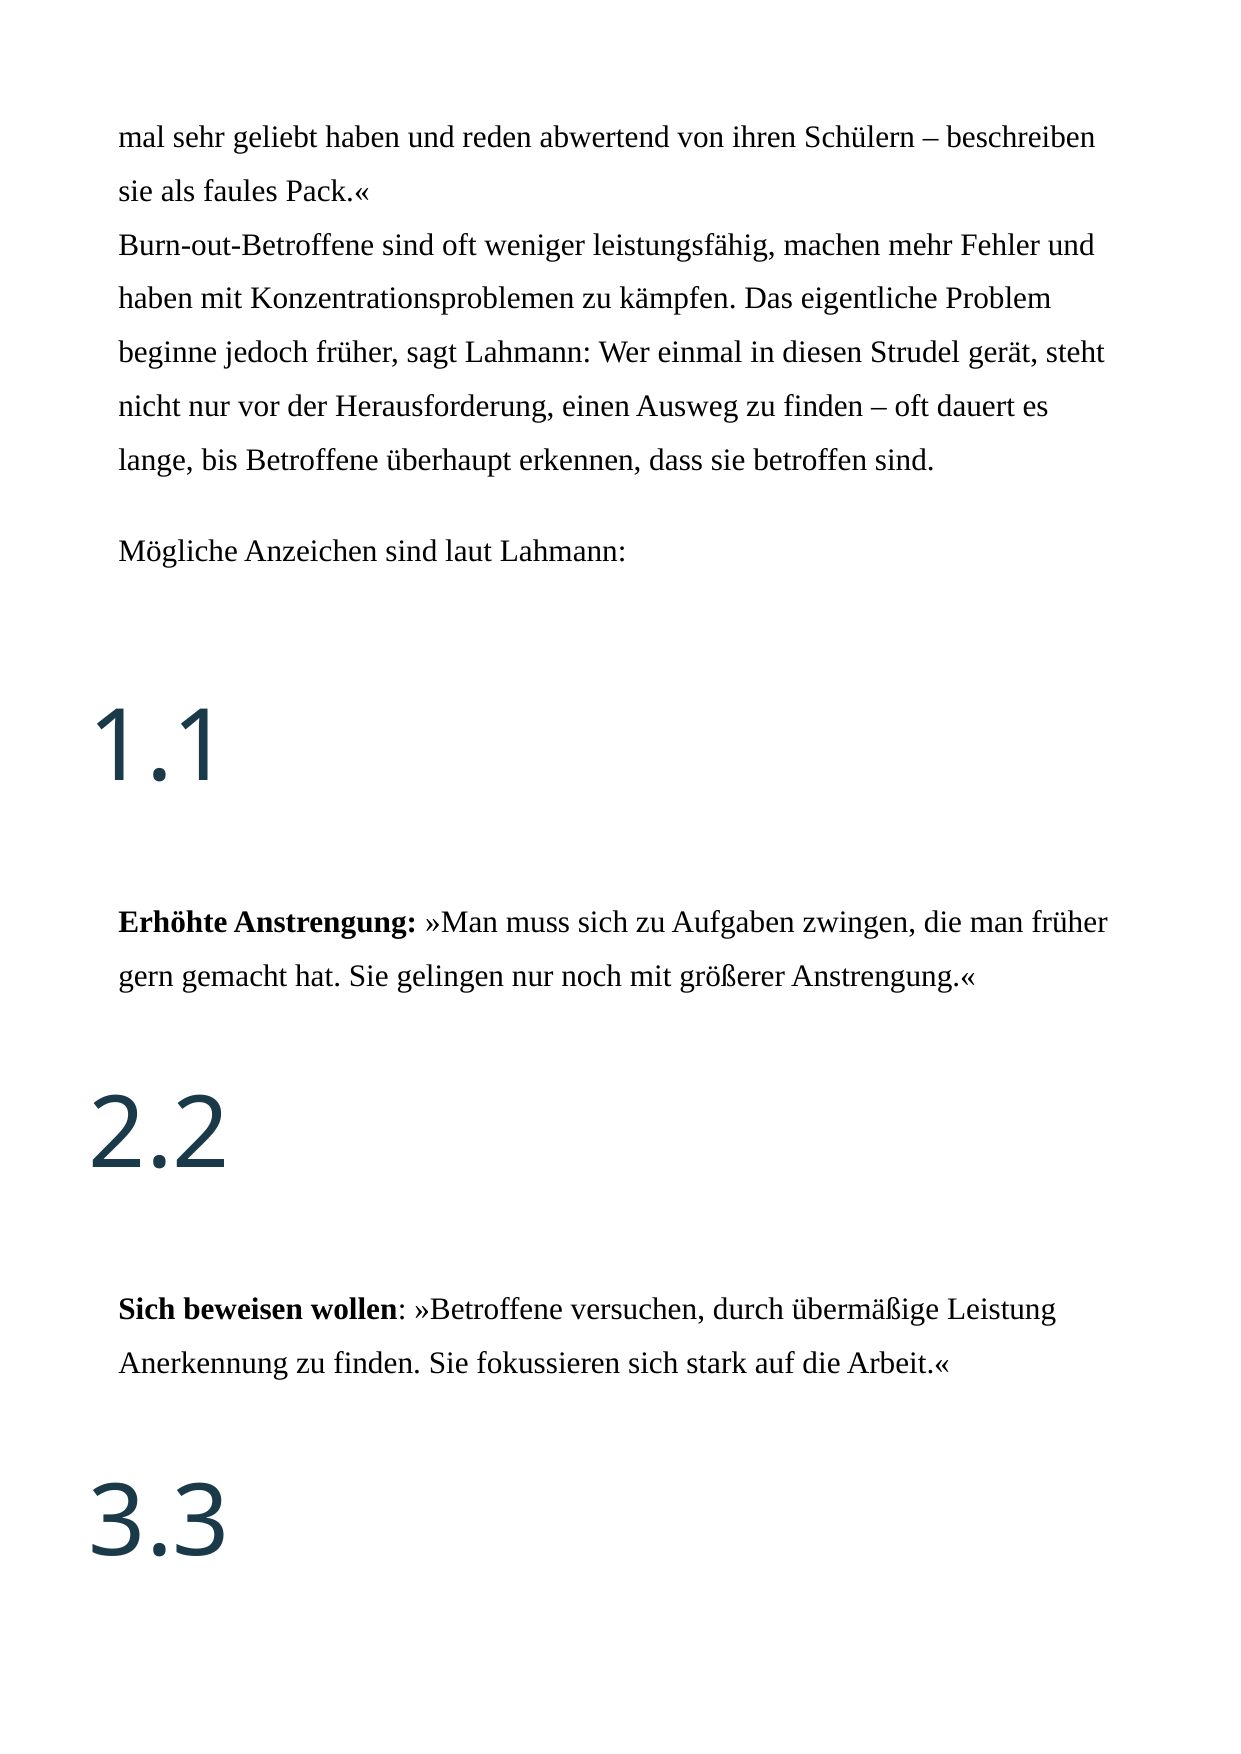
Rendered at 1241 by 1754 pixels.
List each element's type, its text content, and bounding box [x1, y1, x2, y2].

text Mögliche Anzeichen sind laut Lahmann: [118, 533, 1122, 568]
text mal sehr geliebt haben und reden abwertend von ihren Schülern – beschreiben sie als faules Pack.« Burn-out-Betroffene sind oft weniger leistungsfähig, machen mehr Fehler und haben mit Konzentrationsproblemen zu kämpfen. Das eigentliche Problem beginne jedoch früher, sagt Lahmann: Wer einmal in diesen Strudel gerät, steht nicht nur vor der Herausforderung, einen Ausweg zu finden – oft dauert es lange, bis Betroffene überhaupt erkennen, dass sie betroffen sind. [118, 118, 1122, 477]
list 3 [118, 1448, 1122, 1584]
list 1 [118, 674, 1122, 810]
list Sich beweisen wollen: »Betroffene versuchen, durch übermäßige Leistung Anerkennung zu finden. Sie fokussieren sich stark auf die Arbeit.« [118, 1290, 1122, 1380]
list 2 [118, 1061, 1122, 1197]
list Erhöhte Anstrengung: »Man muss sich zu Aufgaben zwingen, die man früher gern gemacht hat. Sie gelingen nur noch mit größerer Anstrengung.« [118, 903, 1122, 993]
